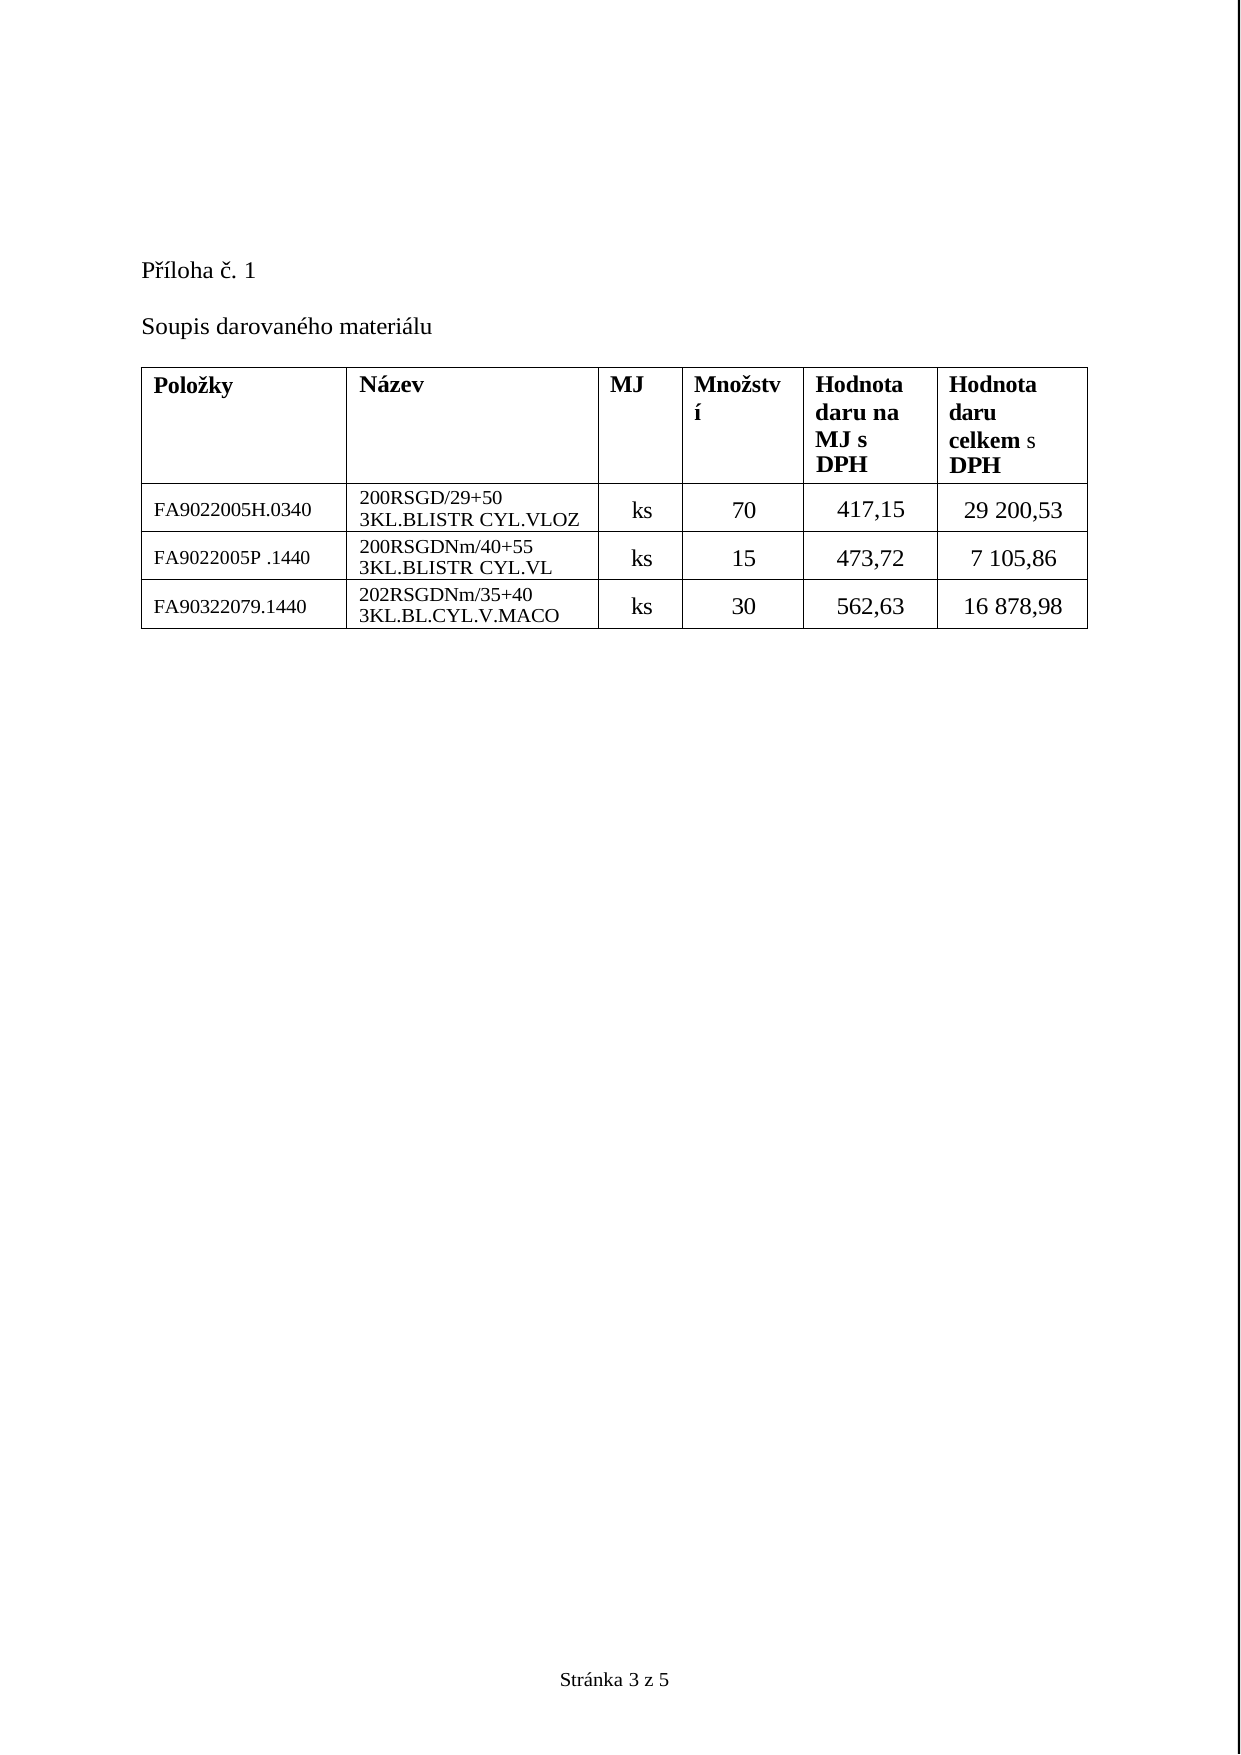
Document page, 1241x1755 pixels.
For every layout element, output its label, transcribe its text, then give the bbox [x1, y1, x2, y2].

table_cell 29 200,53 [938, 484, 1087, 531]
table_cell 16 878,98 [938, 580, 1087, 627]
table_header Hodnota daru na MJ s DPH [804, 368, 937, 483]
table_cell FA90322079.1440 [142, 580, 346, 627]
table_cell ks [599, 532, 682, 579]
table_cell ks [599, 484, 682, 531]
text Soupis darovaného materiálu [141, 312, 1167, 340]
table_cell 70 [683, 484, 803, 531]
text Příloha č. 1 [141, 256, 1167, 283]
table_cell FA9022005H.0340 [142, 484, 346, 531]
table_cell ks [599, 580, 682, 627]
table_cell FA9022005P .1440 [142, 532, 346, 579]
table_cell 15 [683, 532, 803, 579]
table_header Název [347, 368, 598, 483]
table_header Množství [683, 368, 803, 483]
table_header MJ [599, 368, 682, 483]
table_cell 200RSGDNm/40+55 3KL.BLISTR CYL.VL [347, 532, 598, 579]
table_cell 7 105,86 [938, 532, 1087, 579]
table_cell 417,15 [804, 484, 937, 531]
table_cell 200RSGD/29+50 3KL.BLISTR CYL.VLOZ [347, 484, 598, 531]
table_cell 473,72 [804, 532, 937, 579]
table_cell 562,63 [804, 580, 937, 627]
table_header Položky [142, 368, 346, 483]
table_header Hodnota daru celkem s DPH [938, 368, 1087, 483]
table_cell 202RSGDNm/35+40 3KL.BL.CYL.V.MACO [347, 580, 598, 627]
table_cell 30 [683, 580, 803, 627]
